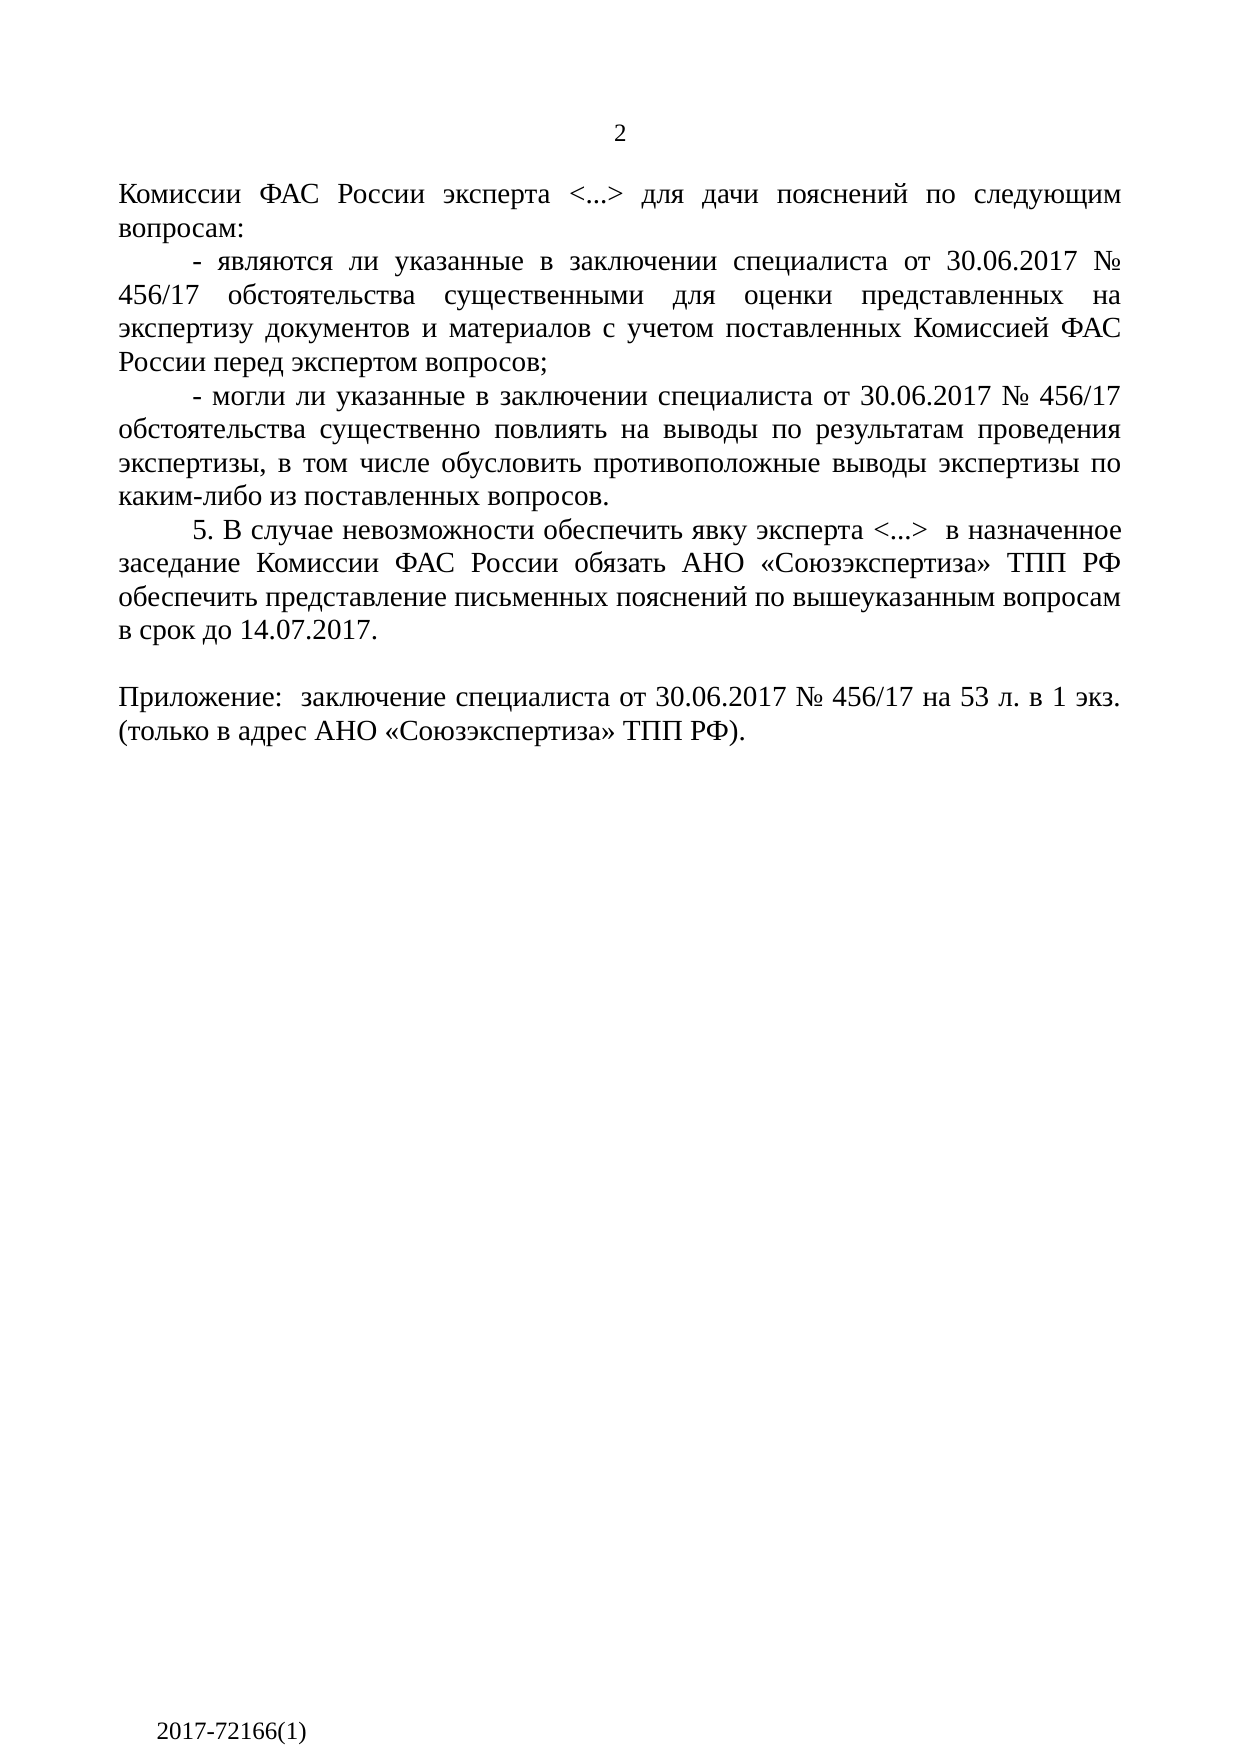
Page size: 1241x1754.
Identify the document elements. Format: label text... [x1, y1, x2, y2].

text - являются ли указанные в заключении специалиста от 30.06.2017 № 456/17 обстоятельства существенными для оценки представленных на экспертизу документов и материалов с учетом поставленных Комиссией ФАС России перед экспертом вопросов; [118, 243, 1122, 378]
text Приложение: заключение специалиста от 30.06.2017 № 456/17 на 53 л. в 1 экз. (только в адрес АНО «Союзэкспертиза» ТПП РФ). [118, 679, 1122, 747]
text 5. В случае невозможности обеспечить явку эксперта <...> в назначенное заседание Комиссии ФАС России обязать АНО «Союзэкспертиза» ТПП РФ обеспечить представление письменных пояснений по вышеуказанным вопросам в срок до 14.07.2017. [118, 512, 1122, 646]
text - могли ли указанные в заключении специалиста от 30.06.2017 № 456/17 обстоятельства существенно повлиять на выводы по результатам проведения экспертизы, в том числе обусловить противоположные выводы экспертизы по каким-либо из поставленных вопросов. [118, 378, 1122, 512]
text Комиссии ФАС России эксперта <...> для дачи пояснений по следующим вопросам: [118, 176, 1122, 243]
